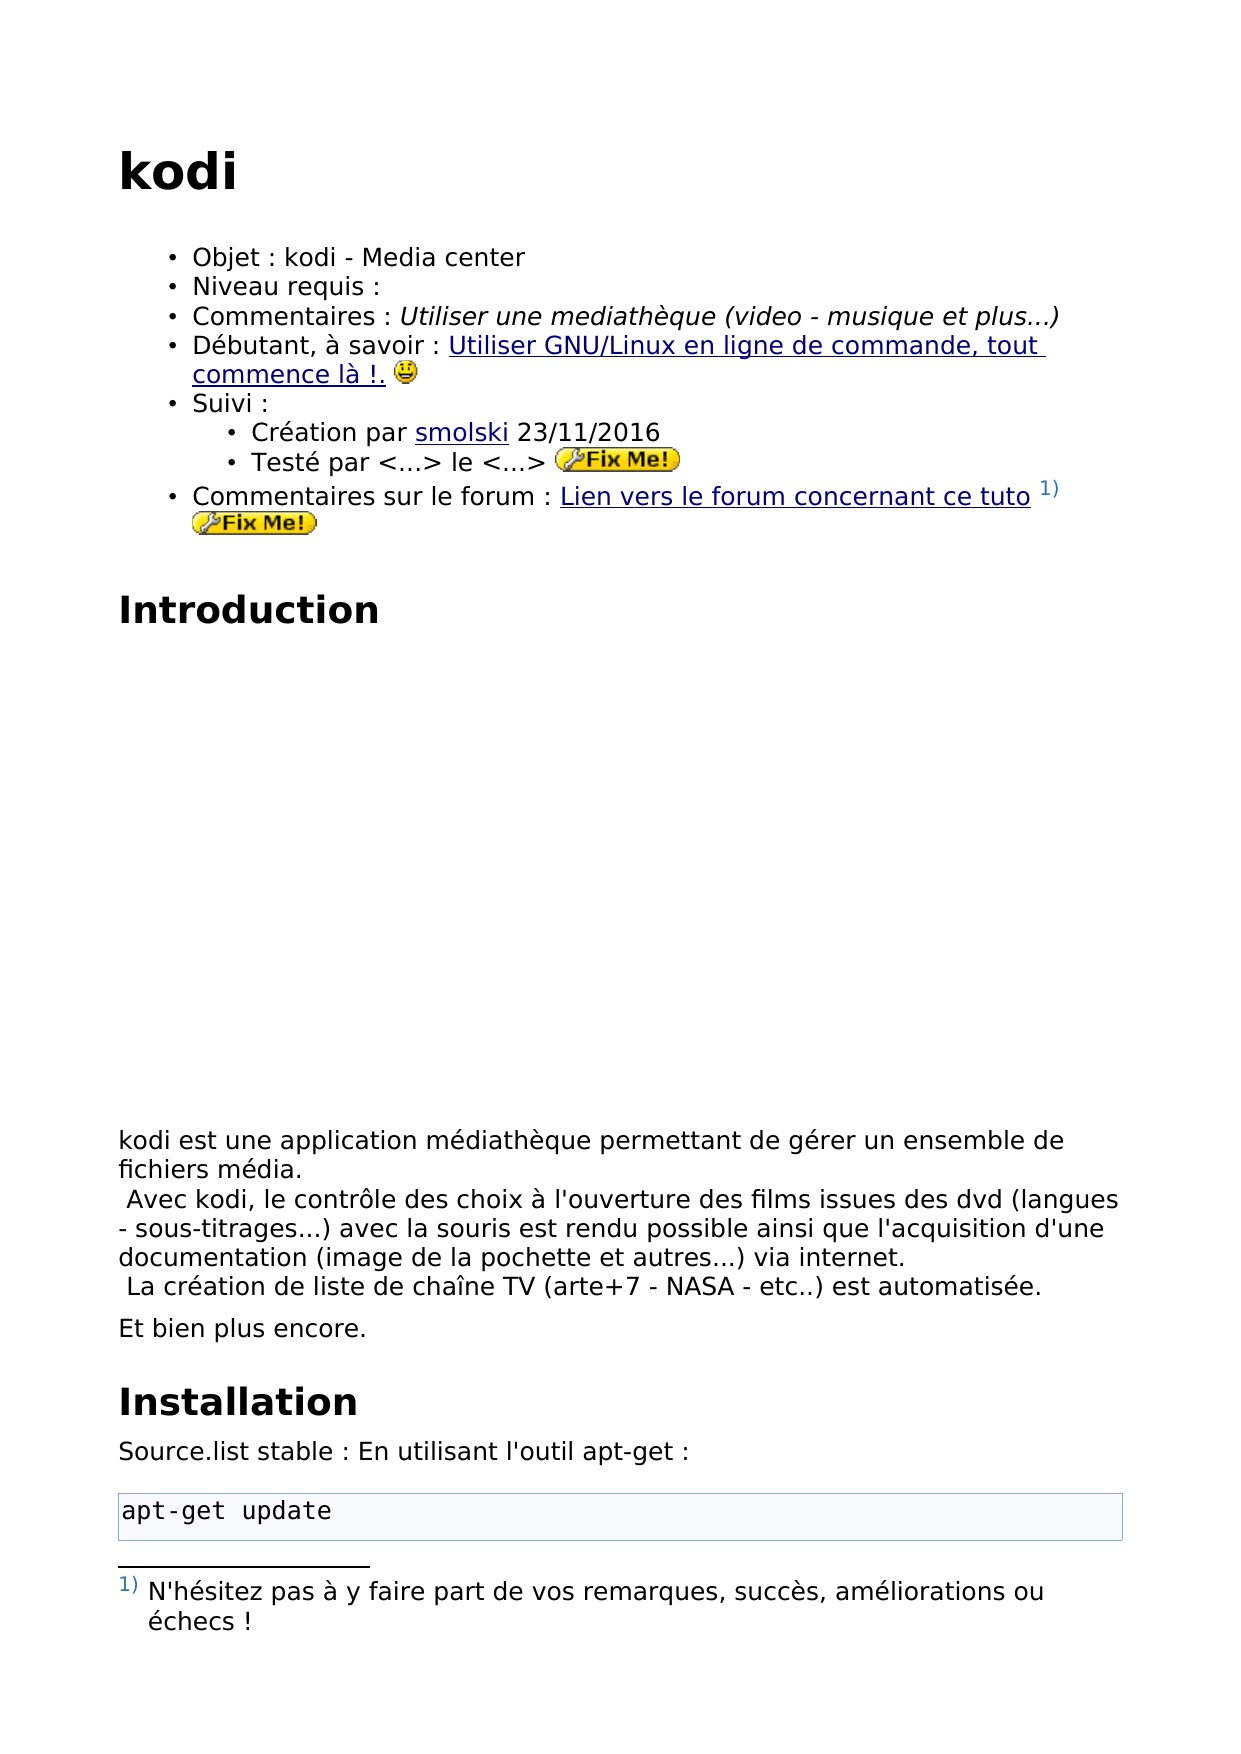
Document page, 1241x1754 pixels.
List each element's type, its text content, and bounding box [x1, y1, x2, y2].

text Et bien plus encore. [118, 1314, 1122, 1343]
list Commentaires : Utiliser une mediathèque (video - musique et plus...) [177, 302, 1122, 331]
list Testé par <...> le <...> [236, 448, 1122, 477]
list Suivi : [177, 389, 1122, 418]
table_header apt-get update [119, 1494, 1122, 1540]
list Objet : kodi - Media center [177, 243, 1122, 272]
list N'hésitez pas à y faire part de vos remarques, succès, améliorations ou échecs ! [118, 1573, 1122, 1636]
subtitle Introduction [118, 589, 1122, 633]
text Source.list stable : En utilisant l'outil apt-get : [118, 1437, 1122, 1466]
picture [394, 360, 418, 384]
text kodi est une application médiathèque permettant de gérer un ensemble de fichiers média. Avec kodi, le contrôle des choix à l'ouverture des films issues des dvd (langues - sous-titrages...) avec la souris est rendu possible ainsi que l'acquisition d'une documentation (image de la pochette et autres...) via internet. La création de liste de chaîne TV (arte+7 - NASA - etc..) est automatisée. [118, 1126, 1122, 1301]
list Débutant, à savoir : Utiliser GNU/Linux en ligne de commande, tout commence là !. [177, 331, 1122, 389]
subtitle Installation [118, 1381, 1122, 1424]
picture [555, 447, 680, 472]
picture [192, 511, 317, 535]
list Commentaires sur le forum : Lien vers le forum concernant ce tuto [177, 477, 1122, 534]
list Niveau requis : [177, 272, 1122, 302]
subtitle kodi [118, 143, 1122, 201]
list Création par smolski 23/11/2016 [236, 418, 1122, 448]
